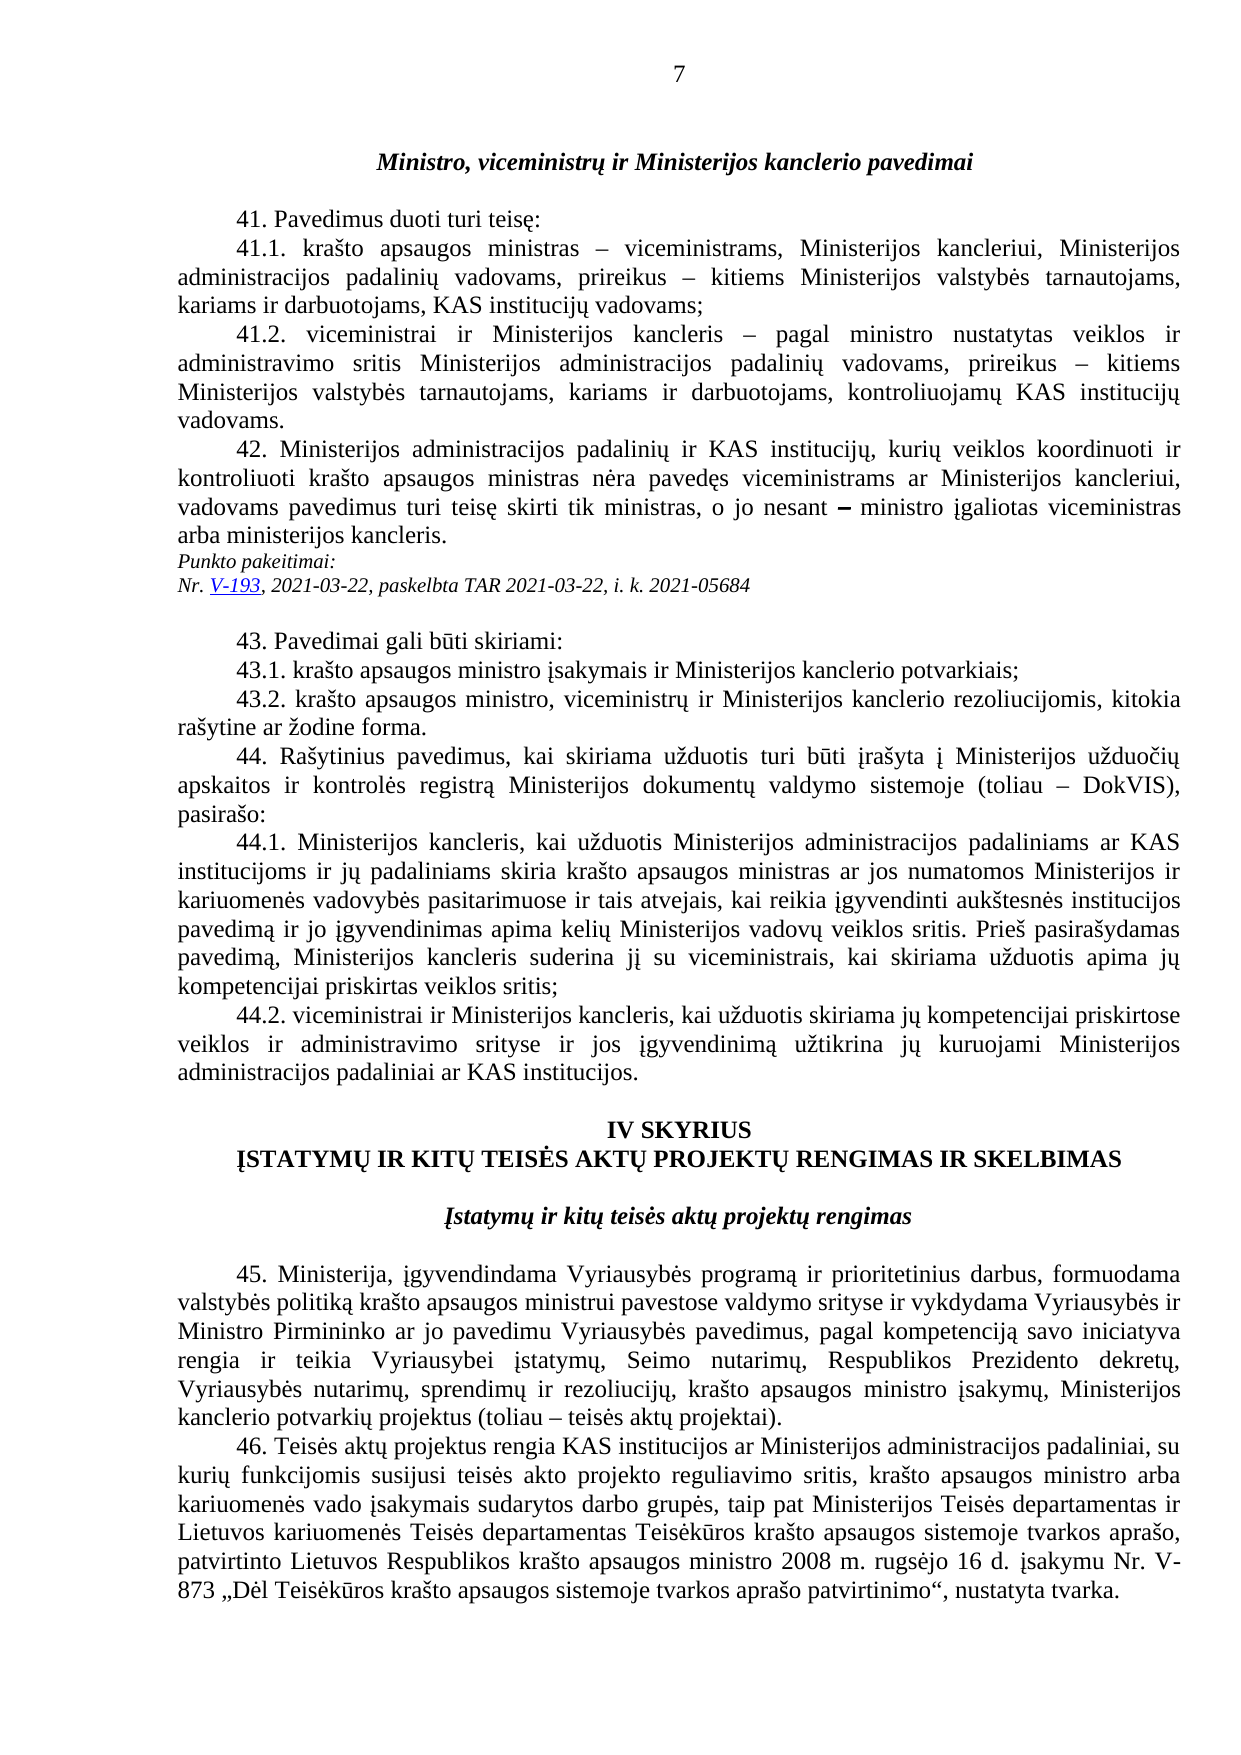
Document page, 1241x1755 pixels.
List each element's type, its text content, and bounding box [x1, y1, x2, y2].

text IV SKYRIUS [177, 1115, 1181, 1144]
text Punkto pakeitimai: [177, 549, 1181, 573]
text 43.2. krašto apsaugos ministro, viceministrų ir Ministerijos kanclerio rezoliucijomis, kitokia rašytine ar žodine forma. [177, 684, 1181, 741]
text Ministro, viceministrų ir Ministerijos kanclerio pavedimai [177, 147, 1181, 176]
text Nr. V-193, 2021-03-22, paskelbta TAR 2021-03-22, i. k. 2021-05684 [177, 573, 1181, 597]
text 42. Ministerijos administracijos padalinių ir KAS institucijų, kurių veiklos koordinuoti ir kontroliuoti krašto apsaugos ministras nėra pavedęs viceministrams ar Ministerijos kancleriui, vadovams pavedimus turi teisę skirti tik ministras, o jo nesant – ministro įgaliotas viceministras arba ministerijos kancleris. [177, 434, 1181, 549]
text 46. Teisės aktų projektus rengia KAS institucijos ar Ministerijos administracijos padaliniai, su kurių funkcijomis susijusi teisės akto projekto reguliavimo sritis, krašto apsaugos ministro arba kariuomenės vado įsakymais sudarytos darbo grupės, taip pat Ministerijos Teisės departamentas ir Lietuvos kariuomenės Teisės departamentas Teisėkūros krašto apsaugos sistemoje tvarkos aprašo, patvirtinto Lietuvos Respublikos krašto apsaugos ministro 2008 m. rugsėjo 16 d. įsakymu Nr. V-873 „Dėl Teisėkūros krašto apsaugos sistemoje tvarkos aprašo patvirtinimo“, nustatyta tvarka. [177, 1431, 1181, 1604]
text 41.2. viceministrai ir Ministerijos kancleris – pagal ministro nustatytas veiklos ir administravimo sritis Ministerijos administracijos padalinių vadovams, prireikus – kitiems Ministerijos valstybės tarnautojams, kariams ir darbuotojams, kontroliuojamų KAS institucijų vadovams. [177, 319, 1181, 434]
text 43.1. krašto apsaugos ministro įsakymais ir Ministerijos kanclerio potvarkiais; [177, 655, 1181, 684]
text 45. Ministerija, įgyvendindama Vyriausybės programą ir prioritetinius darbus, formuodama valstybės politiką krašto apsaugos ministrui pavestose valdymo srityse ir vykdydama Vyriausybės ir Ministro Pirmininko ar jo pavedimu Vyriausybės pavedimus, pagal kompetenciją savo iniciatyva rengia ir teikia Vyriausybei įstatymų, Seimo nutarimų, Respublikos Prezidento dekretų, Vyriausybės nutarimų, sprendimų ir rezoliucijų, krašto apsaugos ministro įsakymų, Ministerijos kanclerio potvarkių projektus (toliau – teisės aktų projektai). [177, 1259, 1181, 1431]
text 44.1. Ministerijos kancleris, kai užduotis Ministerijos administracijos padaliniams ar KAS institucijoms ir jų padaliniams skiria krašto apsaugos ministras ar jos numatomos Ministerijos ir kariuomenės vadovybės pasitarimuose ir tais atvejais, kai reikia įgyvendinti aukštesnės institucijos pavedimą ir jo įgyvendinimas apima kelių Ministerijos vadovų veiklos sritis. Prieš pasirašydamas pavedimą, Ministerijos kancleris suderina jį su viceministrais, kai skiriama užduotis apima jų kompetencijai priskirtas veiklos sritis; [177, 827, 1181, 1000]
text 44.2. viceministrai ir Ministerijos kancleris, kai užduotis skiriama jų kompetencijai priskirtose veiklos ir administravimo srityse ir jos įgyvendinimą užtikrina jų kuruojami Ministerijos administracijos padaliniai ar KAS institucijos. [177, 1000, 1181, 1086]
text 41.1. krašto apsaugos ministras – viceministrams, Ministerijos kancleriui, Ministerijos administracijos padalinių vadovams, prireikus – kitiems Ministerijos valstybės tarnautojams, kariams ir darbuotojams, KAS institucijų vadovams; [177, 233, 1181, 319]
text ĮSTATYMŲ IR KITŲ TEISĖS AKTŲ PROJEKTŲ RENGIMAS IR SKELBIMAS [177, 1144, 1181, 1172]
text 41. Pavedimus duoti turi teisę: [177, 204, 1181, 233]
text 44. Rašytinius pavedimus, kai skiriama užduotis turi būti įrašyta į Ministerijos užduočių apskaitos ir kontrolės registrą Ministerijos dokumentų valdymo sistemoje (toliau – DokVIS), pasirašo: [177, 741, 1181, 827]
text Įstatymų ir kitų teisės aktų projektų rengimas [177, 1201, 1181, 1230]
text 43. Pavedimai gali būti skiriami: [177, 626, 1181, 655]
